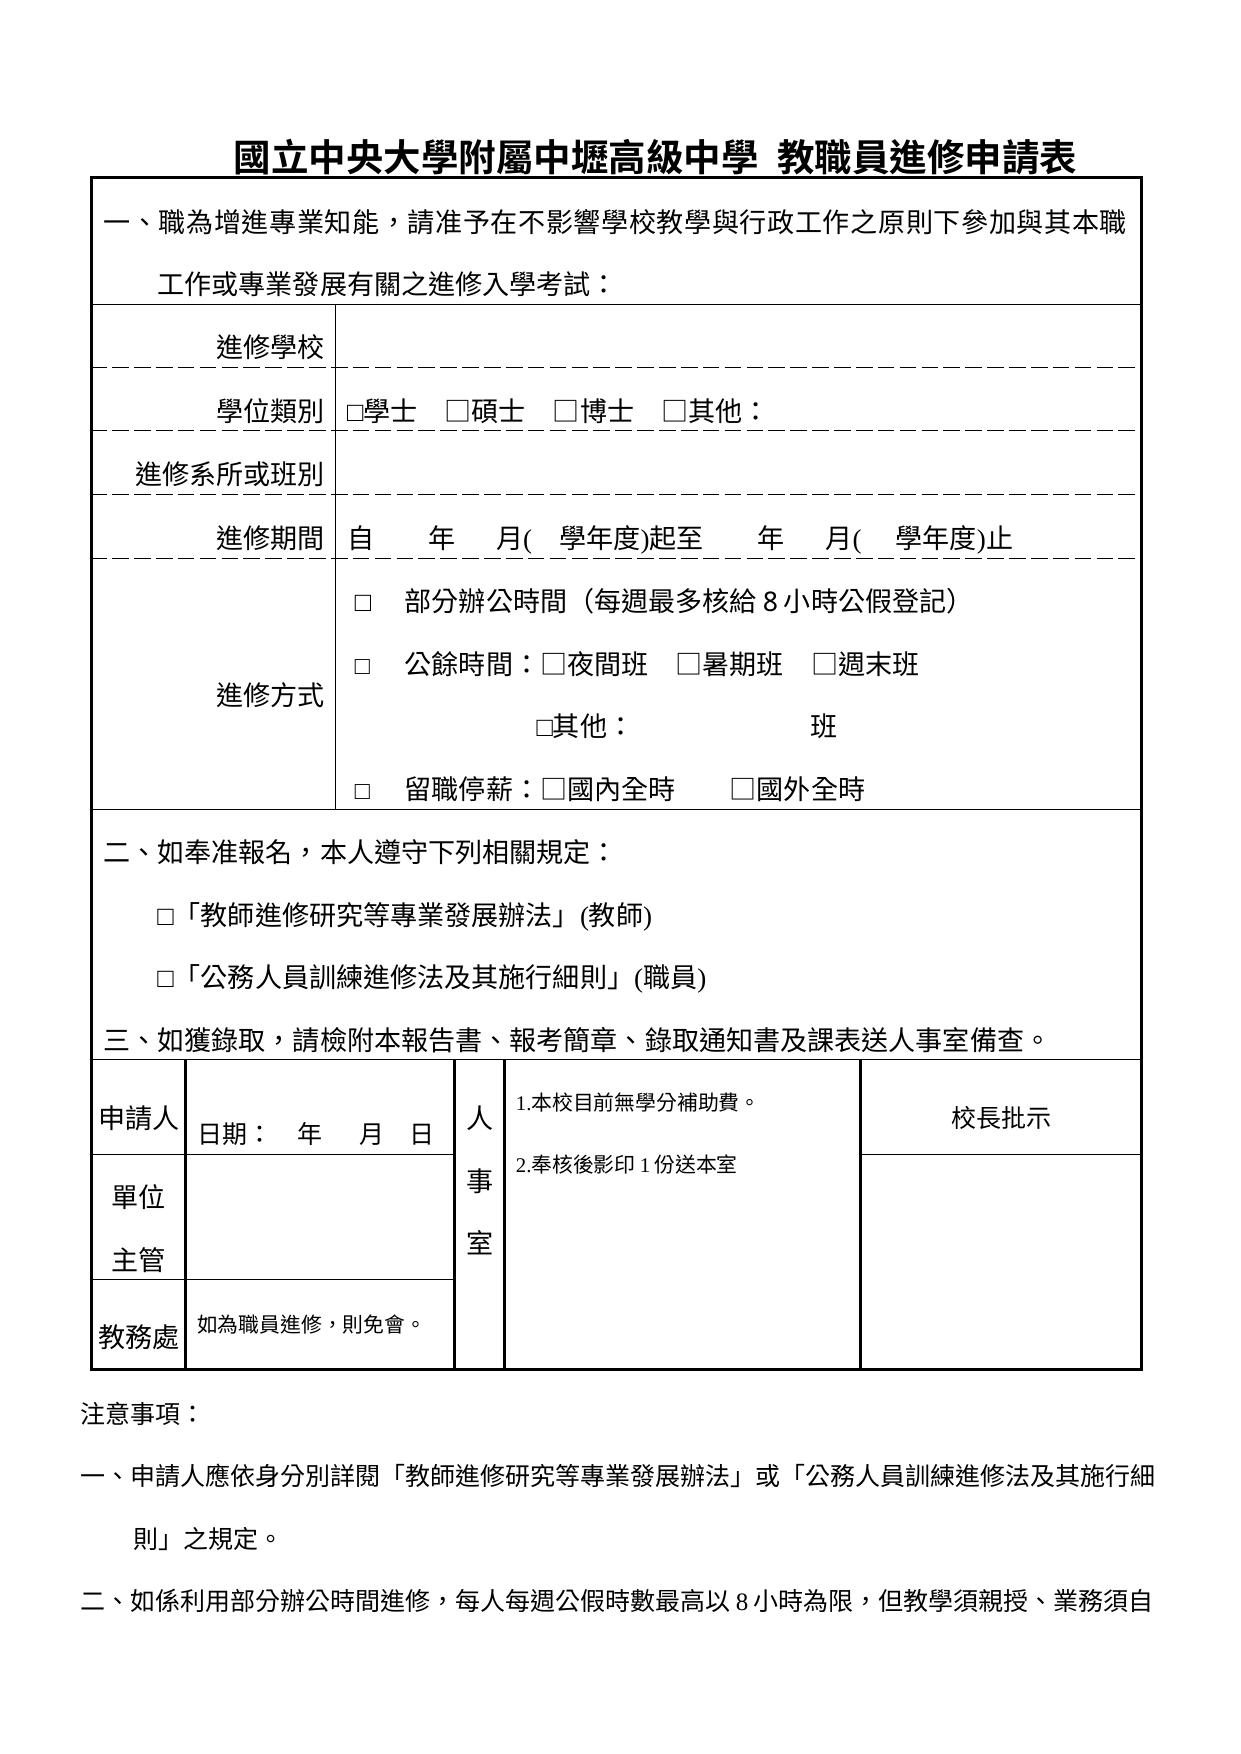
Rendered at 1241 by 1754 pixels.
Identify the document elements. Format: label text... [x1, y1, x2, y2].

text 一、申請人應依身分別詳閱「教師進修研究等專業發展辦法」或「公務人員訓練進修法及其施行細則」之規定。 [81, 1433, 1157, 1558]
table_cell 學位類別 [93, 367, 335, 430]
table_cell [336, 430, 1140, 494]
table_cell 自 年 月( 學年度)起至 年 月( 學年度)止 [336, 494, 1140, 557]
table_cell [336, 305, 1140, 367]
table_cell 日期： 年 月 日 [187, 1060, 453, 1153]
table_cell 如為職員進修，則免會。 [187, 1280, 453, 1367]
table_cell 進修系所或班別 [93, 430, 335, 494]
table_cell 人事室 [456, 1060, 503, 1279]
table_cell [506, 1279, 859, 1367]
table_cell 申請人 [93, 1060, 184, 1153]
text 二、如係利用部分辦公時間進修，每人每週公假時數最高以8小時為限，但教學須親授、業務須自 [81, 1558, 1157, 1621]
table_cell [187, 1155, 453, 1279]
table_cell 進修學校 [93, 305, 335, 367]
table_cell □學士 □碩士 □博士 □其他： [336, 367, 1140, 430]
table_cell 部分辦公時間（每週最多核給8小時公假登記） 公餘時間：□夜間班 □暑期班 □週末班 □其他： 班 留職停薪：□國內全時 □國外全時 [336, 558, 1140, 808]
table_cell 進修期間 [93, 494, 335, 557]
text 注意事項： [81, 1371, 1157, 1433]
table_cell 教務處 [93, 1280, 184, 1367]
table_cell [862, 1155, 1140, 1367]
table_cell [456, 1279, 503, 1367]
table_header 一、職為增進專業知能，請准予在不影響學校教學與行政工作之原則下參加與其本職工作或專業發展有關之進修入學考試： [93, 179, 1140, 304]
table_cell 校長批示 [862, 1060, 1140, 1153]
table_cell 進修方式 [93, 558, 335, 808]
table_cell 單位 主管 [93, 1155, 184, 1279]
table_cell 二、如奉准報名，本人遵守下列相關規定： □「教師進修研究等專業發展辦法」(教師) □「公務人員訓練進修法及其施行細則」(職員) 三、如獲錄取，請檢附本報告書、報考簡章、錄取通知書及課表送人事室備查。 [93, 810, 1140, 1059]
text 國立中央大學附屬中壢高級中學 教職員進修申請表 [118, 113, 1192, 176]
table_cell 1.本校目前無學分補助費。 2.奉核後影印1份送本室 [506, 1060, 859, 1279]
